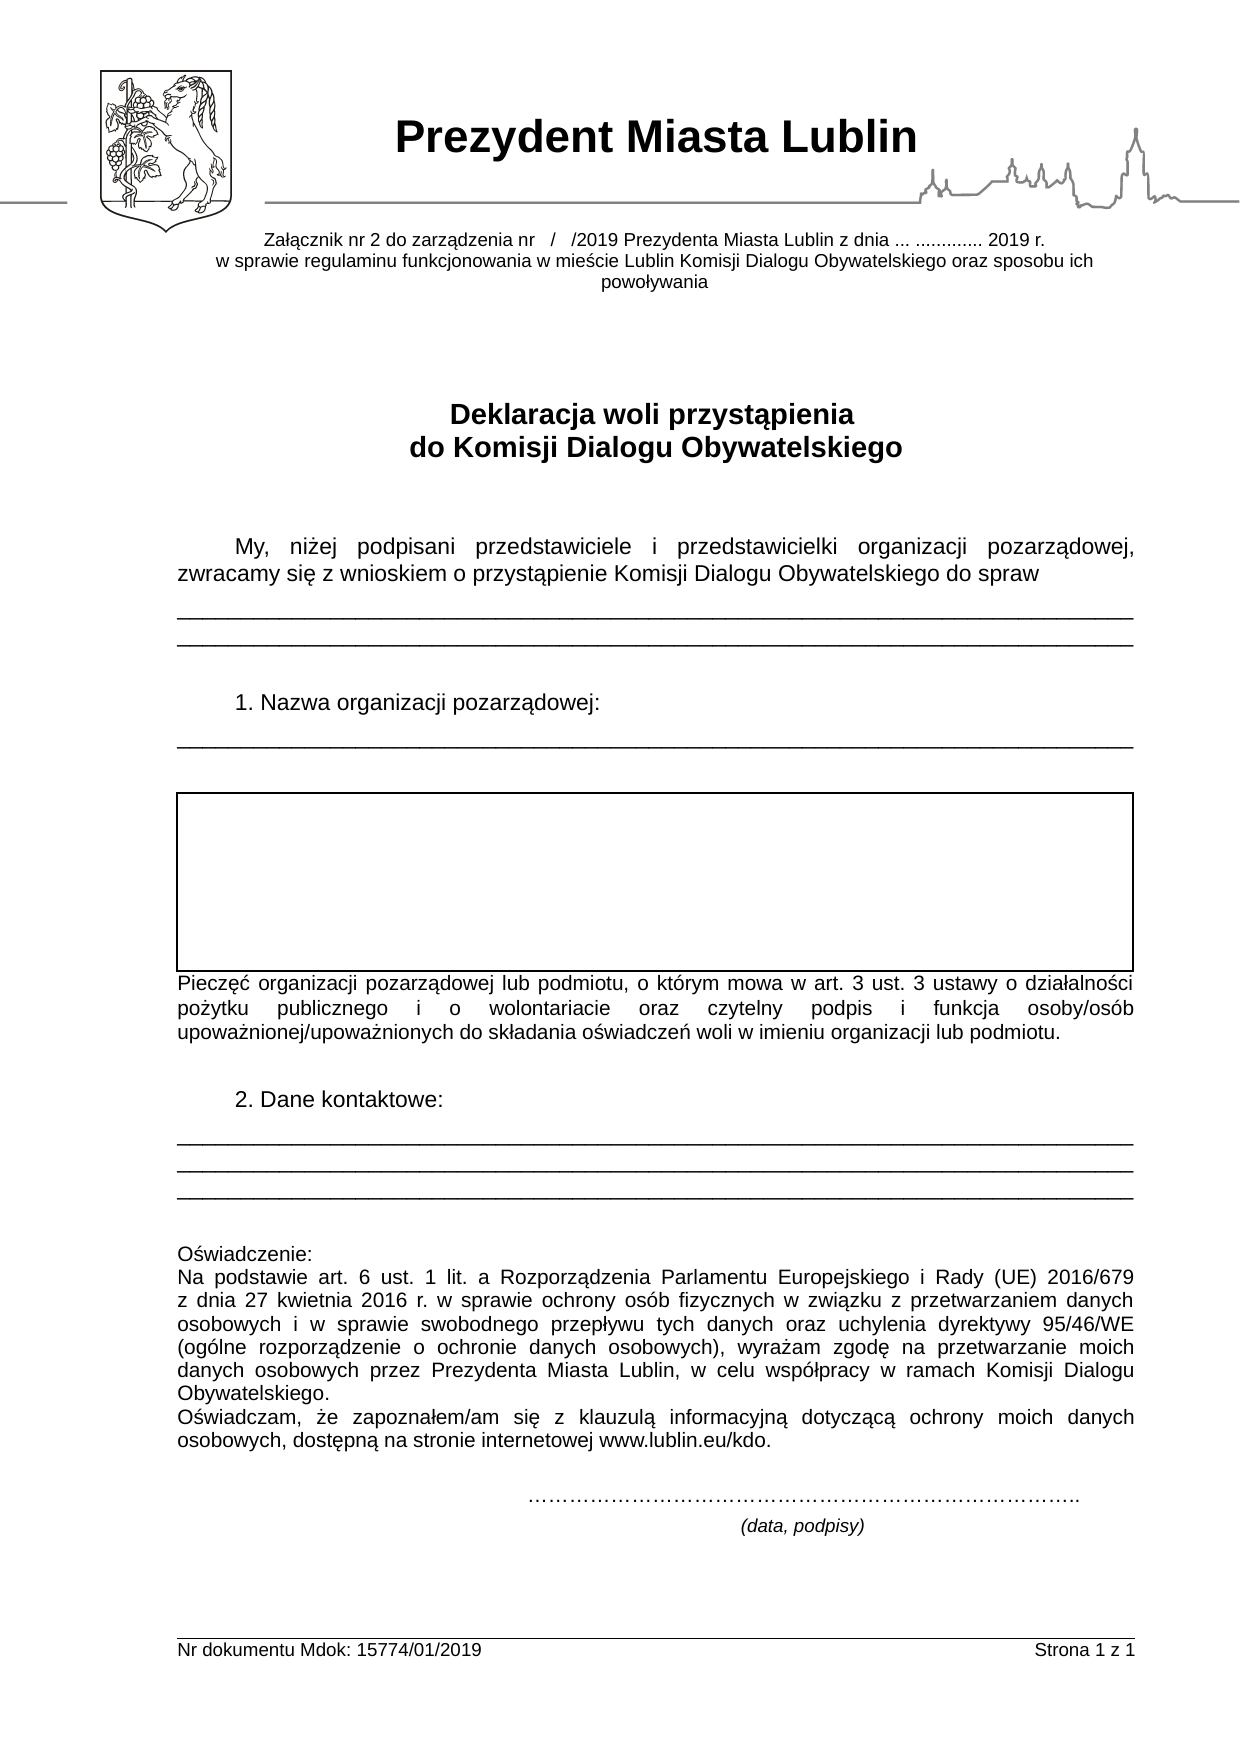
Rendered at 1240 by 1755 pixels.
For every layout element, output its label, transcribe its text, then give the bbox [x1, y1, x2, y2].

text 1. Nazwa organizacji pozarządowej: [177, 690, 1135, 715]
text Oświadczenie: [177, 1243, 1135, 1266]
text ______________________________________________________________________________________________________________________________________________________ [177, 594, 1135, 647]
table_header [178, 794, 1132, 970]
text Oświadczam, że zapoznałem/am się z klauzulą informacyjną dotyczącą ochrony moich danych osobowych, dostępną na stronie internetowej www.lublin.eu/kdo. [177, 1405, 1135, 1452]
text ___________________________________________________________________________ [177, 724, 1135, 749]
text 2. Dane kontaktowe: [177, 1086, 1135, 1112]
text My, niżej podpisani przedstawiciele i przedstawicielki organizacji pozarządowej, zwracamy się z wnioskiem o przystąpienie Komisji Dialogu Obywatelskiego do spraw [177, 533, 1135, 586]
text …………………………………………………………………….. [177, 1483, 1135, 1507]
text (data, podpisy) [177, 1515, 1135, 1536]
text _________________________________________________________________________________________________________________________________________________________________________________________________________________________________ [177, 1121, 1135, 1200]
text Na podstawie art. 6 ust. 1 lit. a Rozporządzenia Parlamentu Europejskiego i Rady (UE) 2016/679 z dnia 27 kwietnia 2016 r. w sprawie ochrony osób fizycznych w związku z przetwarzaniem danych osobowych i w sprawie swobodnego przepływu tych danych oraz uchylenia dyrektywy 95/46/WE (ogólne rozporządzenie o ochronie danych osobowych), wyrażam zgodę na przetwarzanie moich danych osobowych przez Prezydenta Miasta Lublin, w celu współpracy w ramach Komisji Dialogu Obywatelskiego. [177, 1266, 1135, 1405]
text Deklaracja woli przystąpienia do Komisji Dialogu Obywatelskiego [177, 398, 1135, 496]
text Pieczęć organizacji pozarządowej lub podmiotu, o którym mowa w art. 3 ust. 3 ustawy o działalności pożytku publicznego i o wolontariacie oraz czytelny podpis i funkcja osoby/osób upoważnionej/upoważnionych do składania oświadczeń woli w imieniu organizacji lub podmiotu. [177, 972, 1135, 1044]
picture [0, 70, 1240, 233]
